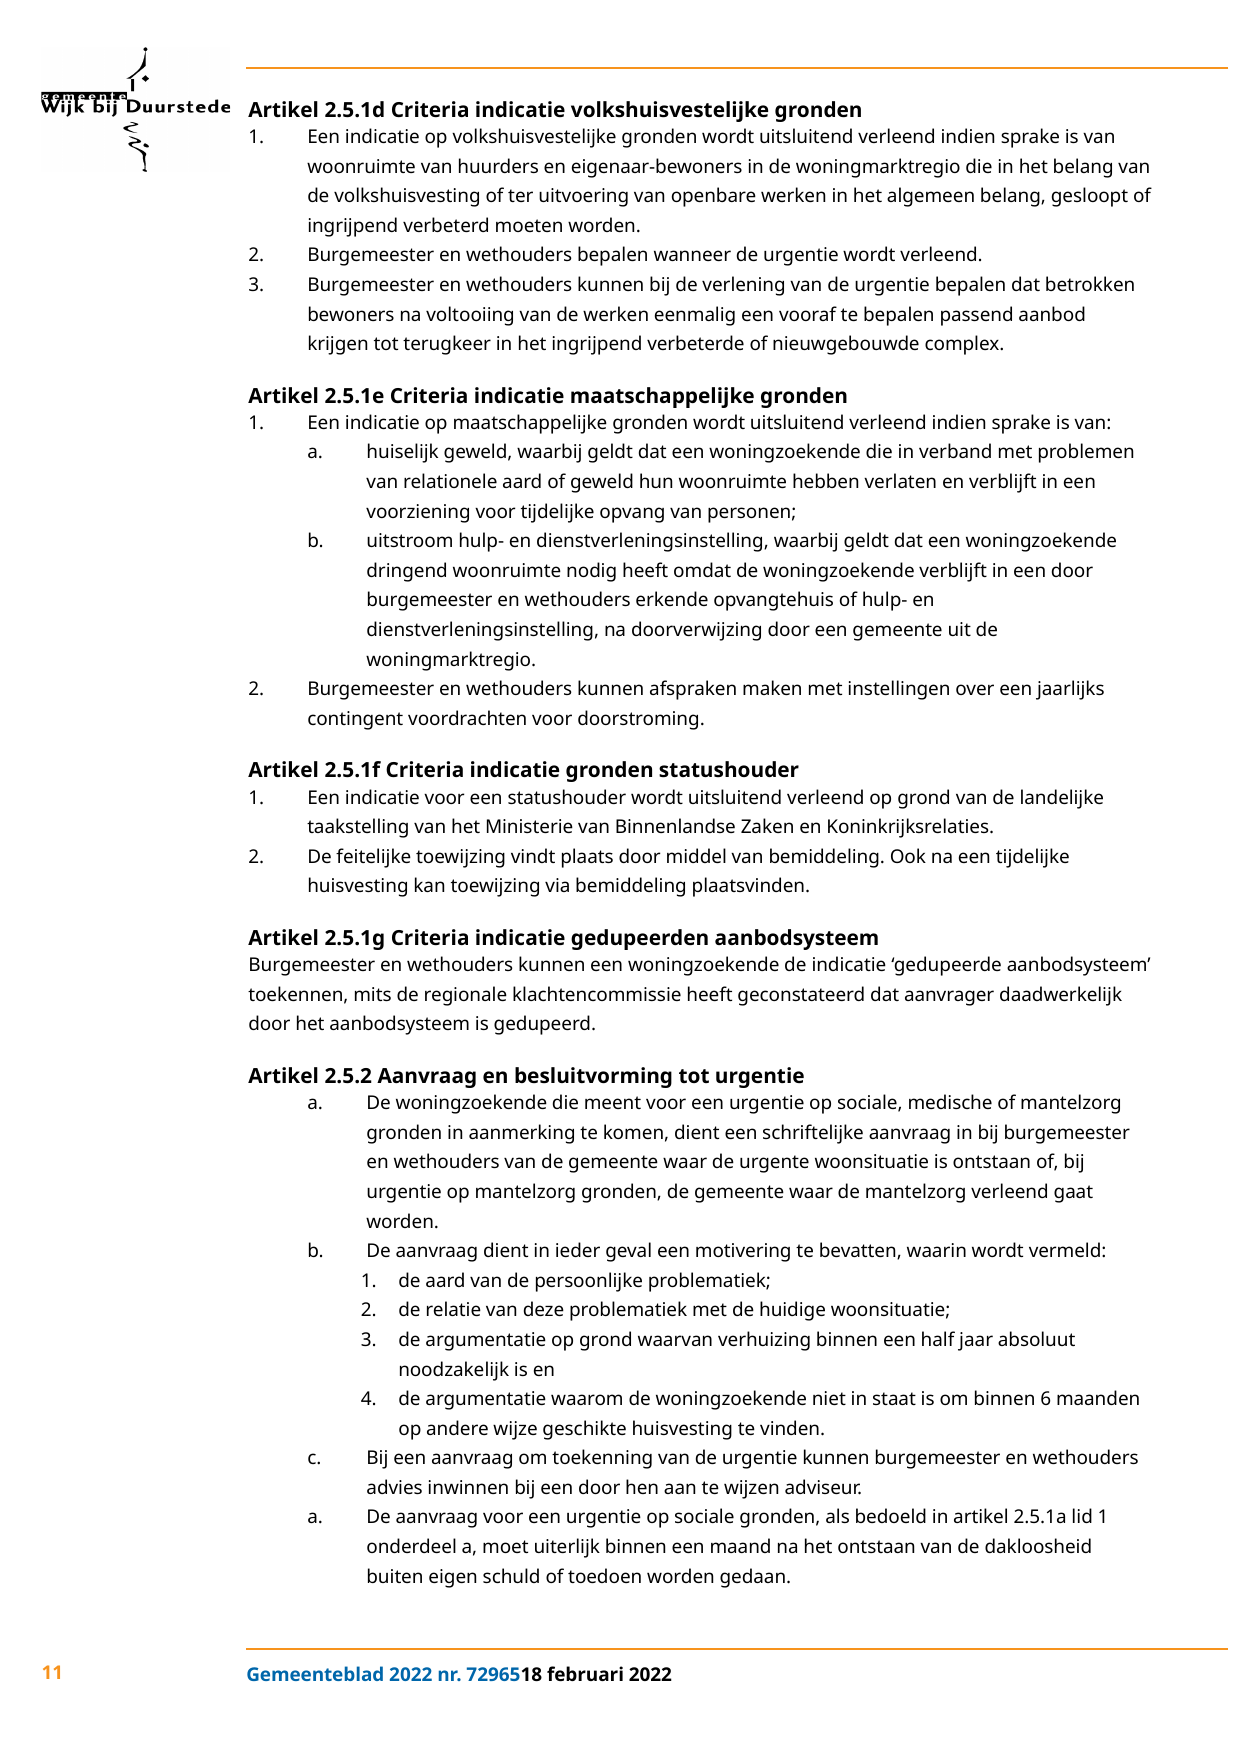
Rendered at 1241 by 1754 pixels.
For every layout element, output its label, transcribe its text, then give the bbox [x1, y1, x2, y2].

list De feitelijke toewijzing vindt plaats door middel van bemiddeling. Ook na een tijdelijke huisvesting kan toewijzing via bemiddeling plaatsvinden. [248, 843, 1152, 898]
text Artikel 2.5.2 Aanvraag en besluitvorming tot urgentie [248, 1061, 1152, 1089]
list De aanvraag dient in ieder geval een motivering te bevatten, waarin wordt vermeld: [307, 1237, 1152, 1263]
list Bij een aanvraag om toekenning van de urgentie kunnen burgemeester en wethouders advies inwinnen bij een door hen aan te wijzen adviseur. [307, 1444, 1152, 1500]
list De aanvraag voor een urgentie op sociale gronden, als bedoeld in artikel 2.5.1a lid 1 onderdeel a, moet uiterlijk binnen een maand na het ontstaan van de dakloosheid buiten eigen schuld of toedoen worden gedaan. [307, 1504, 1152, 1588]
list de relatie van deze problematiek met de huidige woonsituatie; [361, 1297, 1152, 1322]
list Burgemeester en wethouders kunnen bij de verlening van de urgentie bepalen dat betrokken bewoners na voltooiing van de werken eenmalig een vooraf te bepalen passend aanbod krijgen tot terugkeer in het ingrijpend verbeterde of nieuwgebouwde complex. [248, 271, 1152, 356]
text Artikel 2.5.1f Criteria indicatie gronden statushouder [248, 755, 1152, 784]
list Een indicatie op volkshuisvestelijke gronden wordt uitsluitend verleend indien sprake is van woonruimte van huurders en eigenaar-bewoners in de woningmarktregio die in het belang van de volkshuisvesting of ter uitvoering van openbare werken in het algemeen belang, gesloopt of ingrijpend verbeterd moeten worden. [248, 123, 1152, 238]
text Artikel 2.5.1e Criteria indicatie maatschappelijke gronden [248, 381, 1152, 409]
text Artikel 2.5.1d Criteria indicatie volkshuisvestelijke gronden [248, 95, 1152, 123]
list Burgemeester en wethouders kunnen afspraken maken met instellingen over een jaarlijks contingent voordrachten voor doorstroming. [248, 675, 1152, 731]
list Een indicatie op maatschappelijke gronden wordt uitsluitend verleend indien sprake is van: [248, 409, 1152, 435]
list Een indicatie voor een statushouder wordt uitsluitend verleend op grond van de landelijke taakstelling van het Ministerie van Binnenlandse Zaken en Koninkrijksrelaties. [248, 784, 1152, 839]
list de argumentatie op grond waarvan verhuizing binnen een half jaar absoluut noodzakelijk is en [361, 1326, 1152, 1381]
list de argumentatie waarom de woningzoekende niet in staat is om binnen 6 maanden op andere wijze geschikte huisvesting te vinden. [361, 1385, 1152, 1441]
list de aard van de persoonlijke problematiek; [361, 1267, 1152, 1293]
list De woningzoekende die meent voor een urgentie op sociale, medische of mantelzorg gronden in aanmerking te komen, dient een schriftelijke aanvraag in bij burgemeester en wethouders van de gemeente waar de urgente woonsituatie is ontstaan of, bij urgentie op mantelzorg gronden, de gemeente waar de mantelzorg verleend gaat worden. [307, 1089, 1152, 1233]
list uitstroom hulp- en dienstverleningsinstelling, waarbij geldt dat een woningzoekende dringend woonruimte nodig heeft omdat de woningzoekende verblijft in een door burgemeester en wethouders erkende opvangtehuis of hulp- en dienstverleningsinstelling, na doorverwijzing door een gemeente uit de woningmarktregio. [307, 527, 1152, 672]
text Burgemeester en wethouders kunnen een woningzoekende de indicatie ‘gedupeerde aanbodsysteem’ toekennen, mits de regionale klachtencommissie heeft geconstateerd dat aanvrager daadwerkelijk door het aanbodsysteem is gedupeerd. [248, 951, 1152, 1036]
picture [41, 47, 231, 172]
list huiselijk geweld, waarbij geldt dat een woningzoekende die in verband met problemen van relationele aard of geweld hun woonruimte hebben verlaten en verblijft in een voorziening voor tijdelijke opvang van personen; [307, 439, 1152, 524]
list Burgemeester en wethouders bepalen wanneer de urgentie wordt verleend. [248, 242, 1152, 267]
text Artikel 2.5.1g Criteria indicatie gedupeerden aanbodsysteem [248, 923, 1152, 951]
